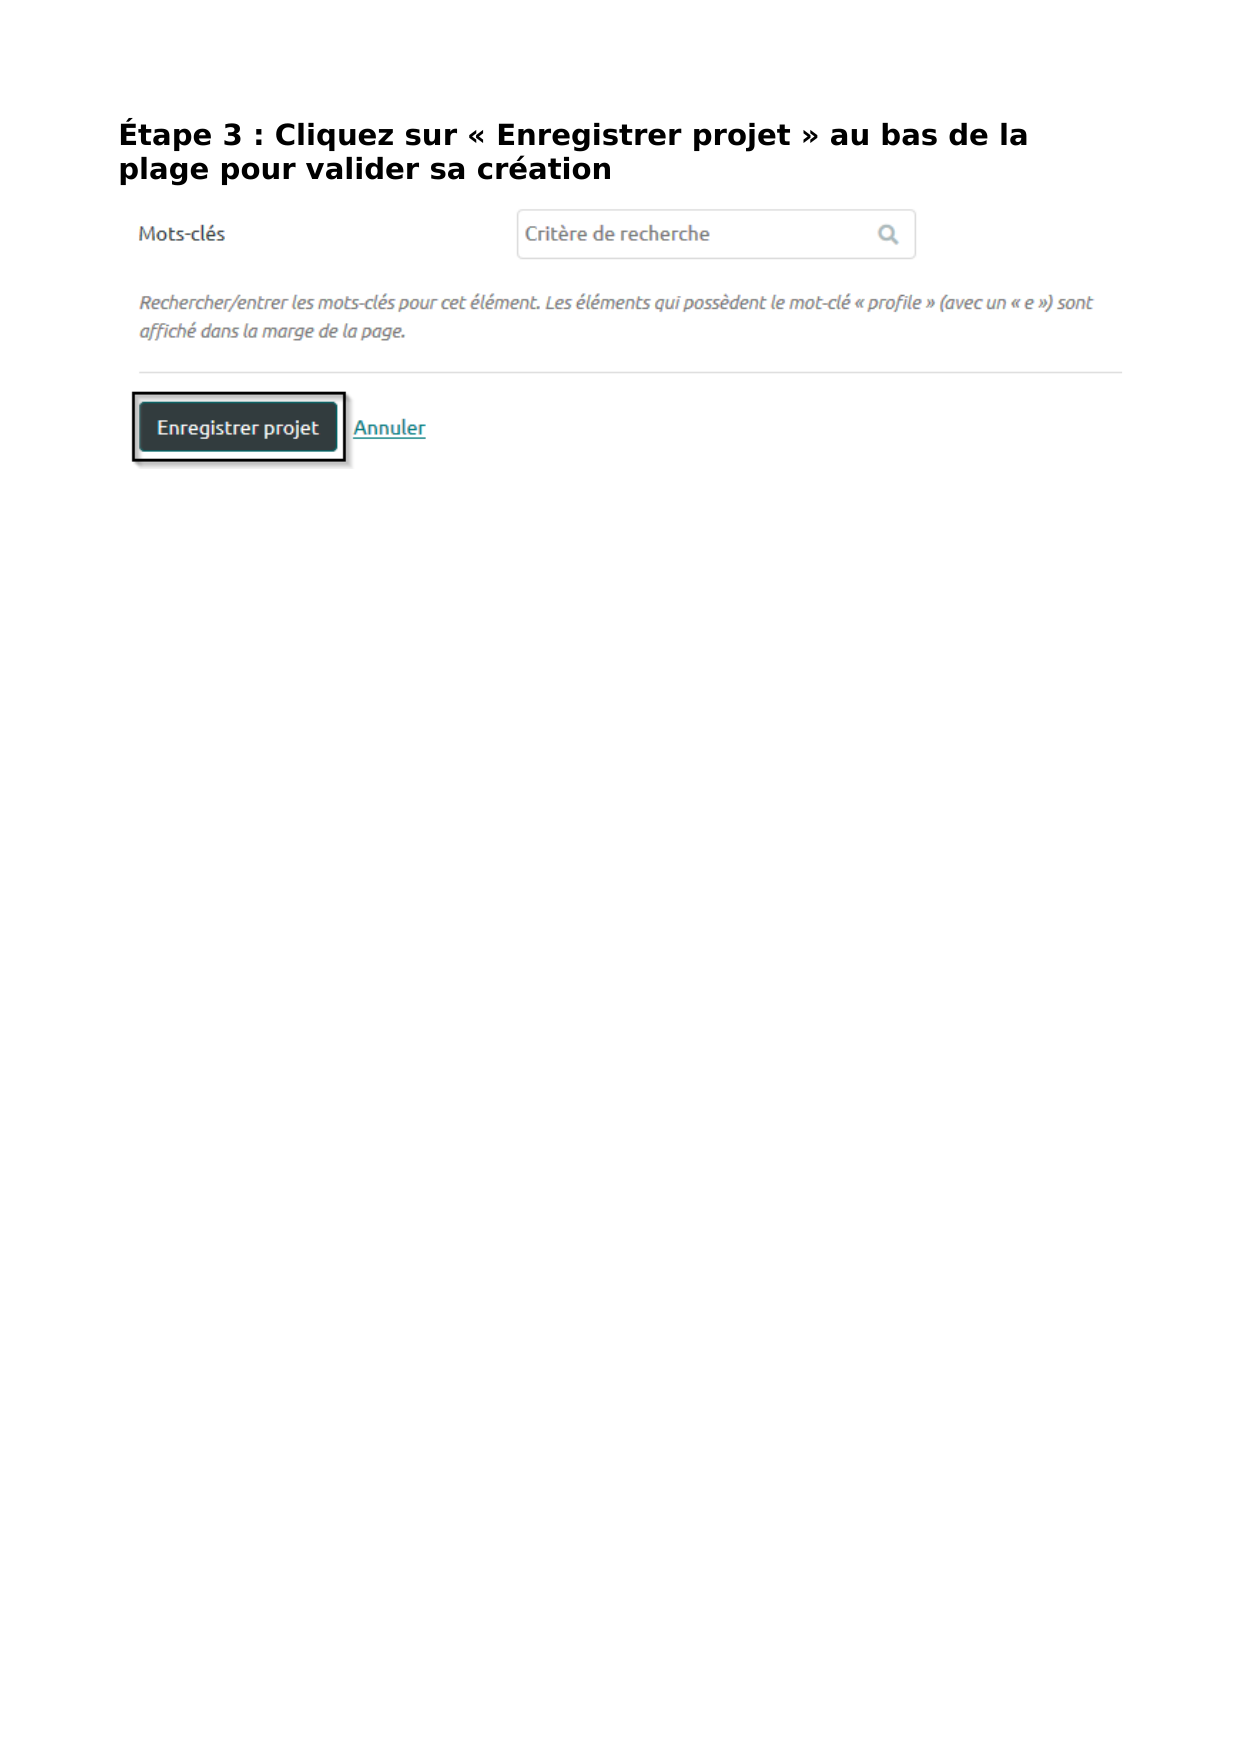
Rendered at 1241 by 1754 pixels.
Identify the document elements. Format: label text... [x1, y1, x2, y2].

subtitle Étape 3 : Cliquez sur « Enregistrer projet » au bas de la plage pour valider sa création [118, 118, 1122, 186]
picture [118, 198, 1123, 469]
